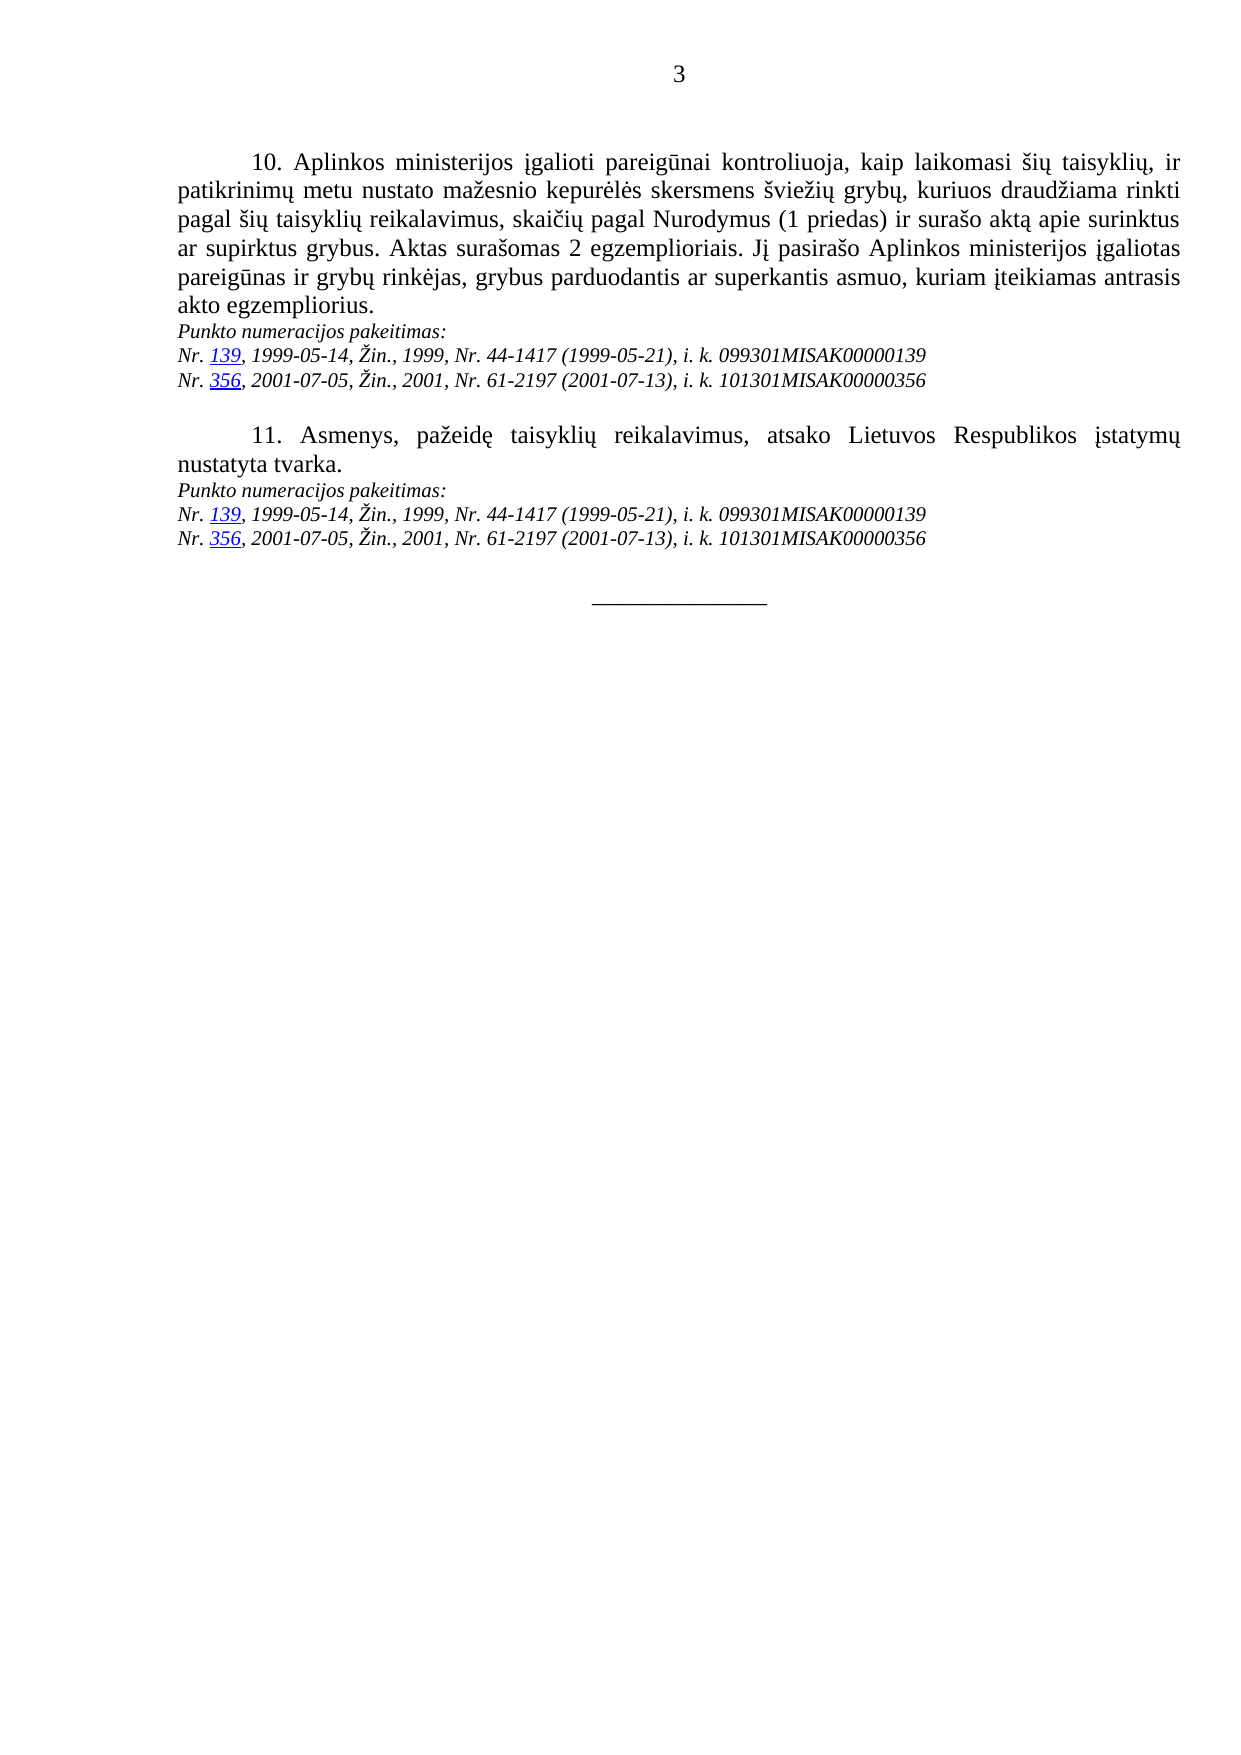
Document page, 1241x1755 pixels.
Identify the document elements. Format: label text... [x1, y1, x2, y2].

text Punkto numeracijos pakeitimas: [177, 478, 1181, 502]
text Nr. 356, 2001-07-05, Žin., 2001, Nr. 61-2197 (2001-07-13), i. k. 101301MISAK00000356 [177, 367, 1181, 392]
text Nr. 139, 1999-05-14, Žin., 1999, Nr. 44-1417 (1999-05-21), i. k. 099301MISAK00000139 [177, 343, 1181, 367]
text Nr. 356, 2001-07-05, Žin., 2001, Nr. 61-2197 (2001-07-13), i. k. 101301MISAK00000356 [177, 526, 1181, 550]
text 10. Aplinkos ministerijos įgalioti pareigūnai kontroliuoja, kaip laikomasi šių taisyklių, ir patikrinimų metu nustato mažesnio kepurėlės skersmens šviežių grybų, kuriuos draudžiama rinkti pagal šių taisyklių reikalavimus, skaičių pagal Nurodymus (1 priedas) ir surašo aktą apie surinktus ar supirktus grybus. Aktas surašomas 2 egzemplioriais. Jį pasirašo Aplinkos ministerijos įgaliotas pareigūnas ir grybų rinkėjas, grybus parduodantis ar superkantis asmuo, kuriam įteikiamas antrasis akto egzempliorius. [177, 147, 1181, 319]
text 11. Asmenys, pažeidę taisyklių reikalavimus, atsako Lietuvos Respublikos įstatymų nustatyta tvarka. [177, 420, 1181, 478]
text Nr. 139, 1999-05-14, Žin., 1999, Nr. 44-1417 (1999-05-21), i. k. 099301MISAK00000139 [177, 502, 1181, 526]
text Punkto numeracijos pakeitimas: [177, 319, 1181, 343]
text ______________ [177, 579, 1181, 607]
